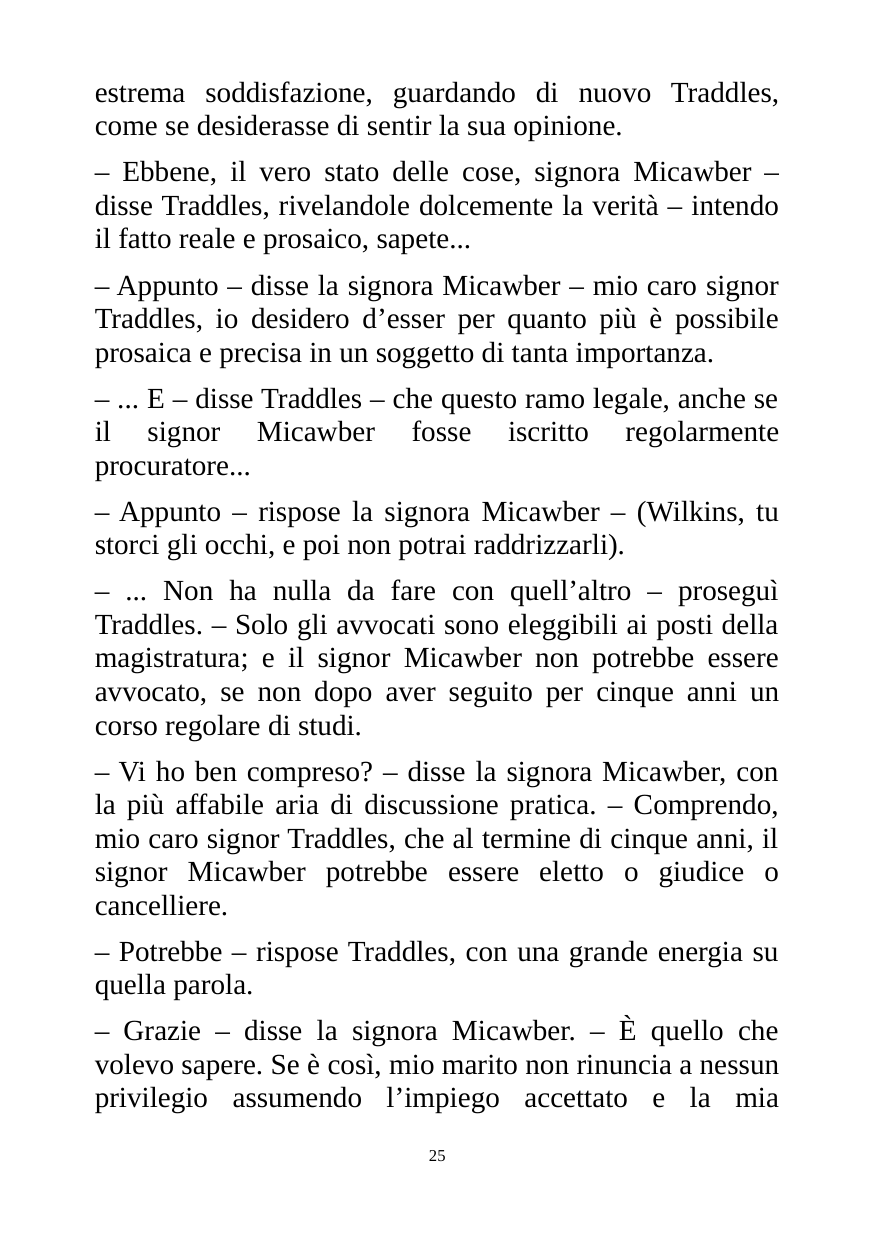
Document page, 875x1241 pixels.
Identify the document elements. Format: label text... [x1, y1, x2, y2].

text – Potrebbe – rispose Traddles, con una grande energia su quella parola. [94, 934, 779, 1001]
text estrema soddisfazione, guardando di nuovo Traddles, come se desiderasse di sentir la sua opinione. [94, 75, 779, 142]
text – Appunto – disse la signora Micawber – mio caro signor Traddles, io desidero d’esser per quanto più è possibile prosaica e precisa in un soggetto di tanta importanza. [94, 268, 779, 368]
text – Ebbene, il vero stato delle cose, signora Micawber – disse Traddles, rivelandole dolcemente la verità – intendo il fatto reale e prosaico, sapete... [94, 154, 779, 255]
text – Vi ho ben compreso? – disse la signora Micawber, con la più affabile aria di discussione pratica. – Comprendo, mio caro signor Traddles, che al termine di cinque anni, il signor Micawber potrebbe essere eletto o giudice o cancelliere. [94, 754, 779, 921]
text – ... Non ha nulla da fare con quell’altro – proseguì Traddles. – Solo gli avvocati sono eleggibili ai posti della magistratura; e il signor Micawber non potrebbe essere avvocato, se non dopo aver seguito per cinque anni un corso regolare di studi. [94, 573, 779, 741]
text – Grazie – disse la signora Micawber. – È quello che volevo sapere. Se è così, mio marito non rinuncia a nessun privilegio assumendo l’impiego accettato e la mia [94, 1013, 779, 1114]
text – ... E – disse Traddles – che questo ramo legale, anche se il signor Micawber fosse iscritto regolarmente procuratore... [94, 381, 779, 481]
text – Appunto – rispose la signora Micawber – (Wilkins, tu storci gli occhi, e poi non potrai raddrizzarli). [94, 494, 779, 561]
